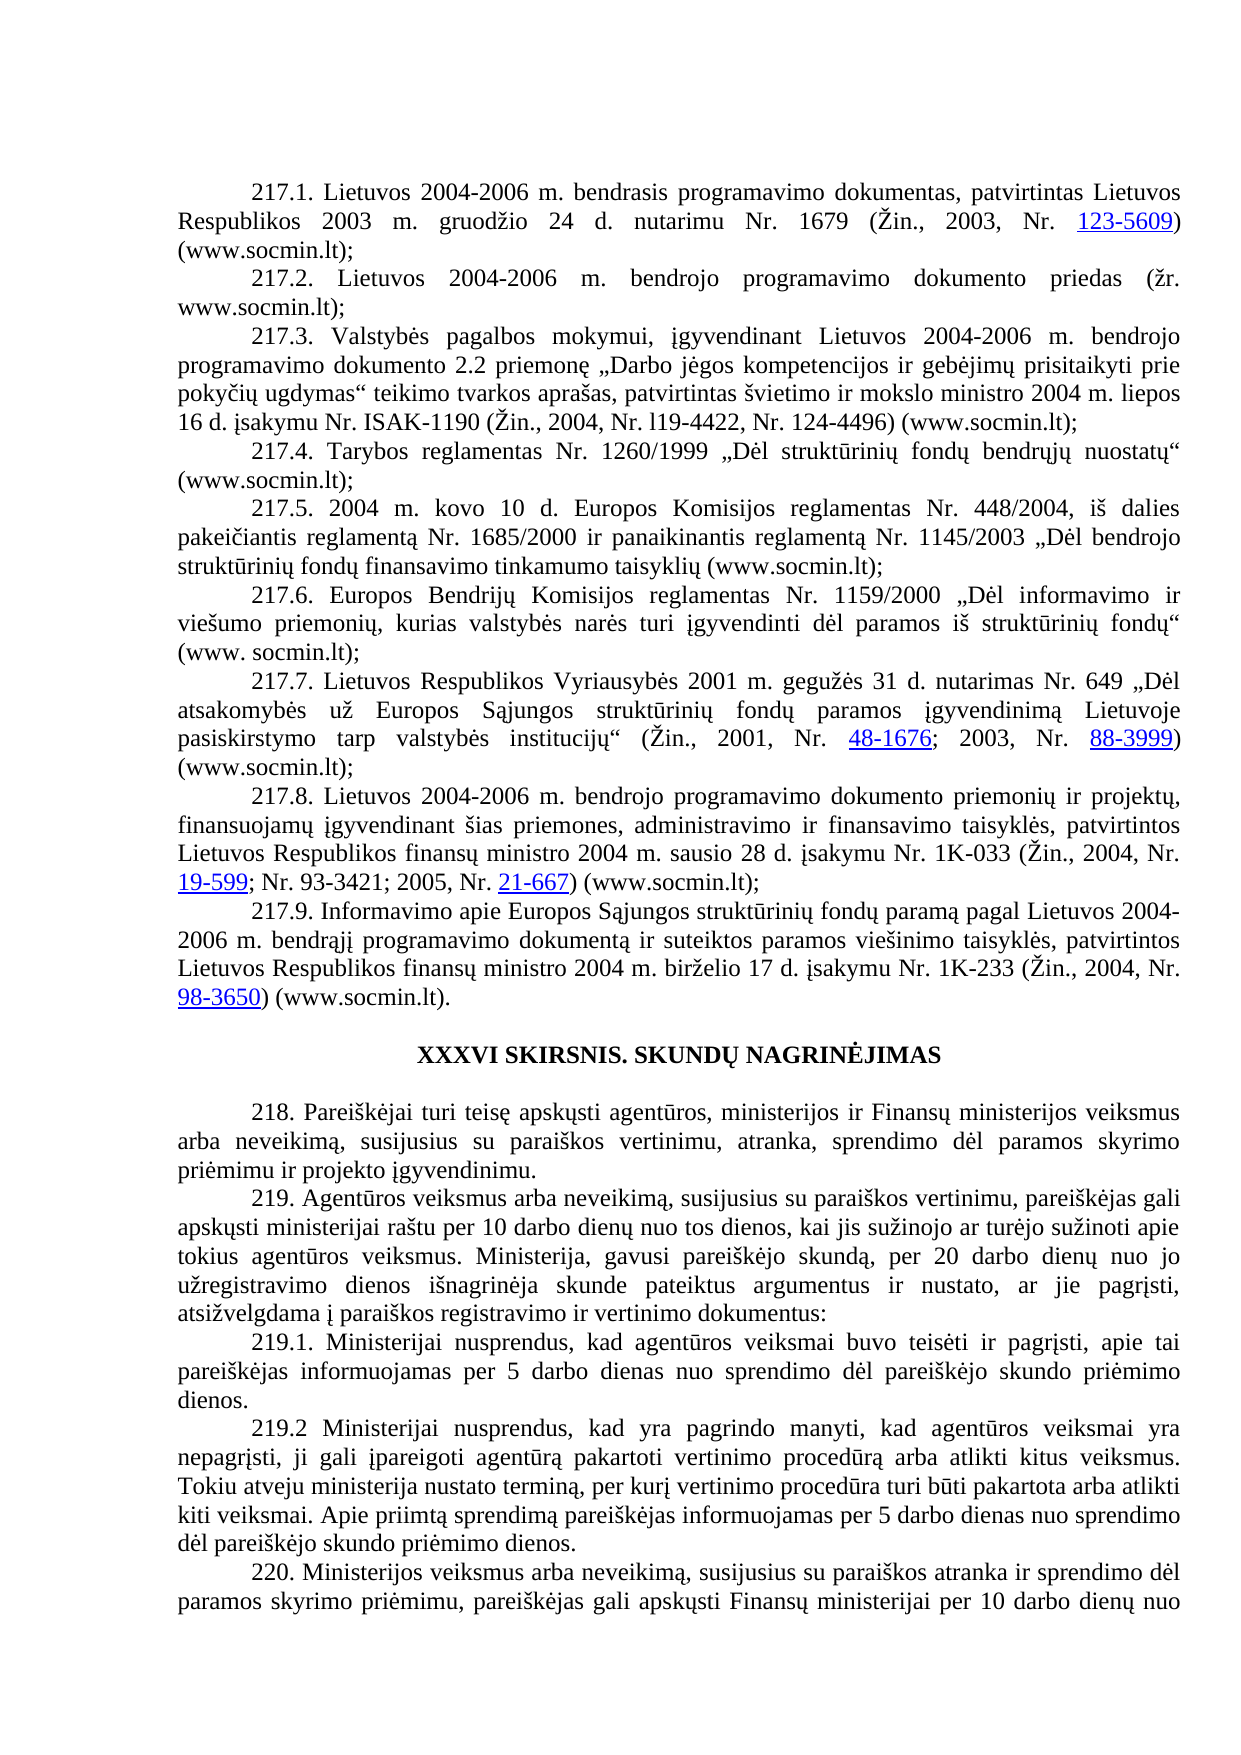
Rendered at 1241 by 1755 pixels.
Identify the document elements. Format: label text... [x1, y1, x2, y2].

text 217.8. Lietuvos 2004-2006 m. bendrojo programavimo dokumento priemonių ir projektų, finansuojamų įgyvendinant šias priemones, administravimo ir finansavimo taisyklės, patvirtintos Lietuvos Respublikos finansų ministro 2004 m. sausio 28 d. įsakymu Nr. 1K-033 (Žin., 2004, Nr. 19-599; Nr. 93-3421; 2005, Nr. 21-667) (www.socmin.lt); [177, 781, 1181, 896]
text 217.4. Tarybos reglamentas Nr. 1260/1999 „Dėl struktūrinių fondų bendrųjų nuostatų“ (www.socmin.lt); [177, 436, 1181, 493]
text 218. Pareiškėjai turi teisę apskųsti agentūros, ministerijos ir Finansų ministerijos veiksmus arba neveikimą, susijusius su paraiškos vertinimu, atranka, sprendimo dėl paramos skyrimo priėmimu ir projekto įgyvendinimu. [177, 1097, 1181, 1183]
text 219. Agentūros veiksmus arba neveikimą, susijusius su paraiškos vertinimu, pareiškėjas gali apskųsti ministerijai raštu per 10 darbo dienų nuo tos dienos, kai jis sužinojo ar turėjo sužinoti apie tokius agentūros veiksmus. Ministerija, gavusi pareiškėjo skundą, per 20 darbo dienų nuo jo užregistravimo dienos išnagrinėja skunde pateiktus argumentus ir nustato, ar jie pagrįsti, atsižvelgdama į paraiškos registravimo ir vertinimo dokumentus: [177, 1183, 1181, 1327]
text 217.6. Europos Bendrijų Komisijos reglamentas Nr. 1159/2000 „Dėl informavimo ir viešumo priemonių, kurias valstybės narės turi įgyvendinti dėl paramos iš struktūrinių fondų“ (www. socmin.lt); [177, 580, 1181, 666]
text 217.7. Lietuvos Respublikos Vyriausybės 2001 m. gegužės 31 d. nutarimas Nr. 649 „Dėl atsakomybės už Europos Sąjungos struktūrinių fondų paramos įgyvendinimą Lietuvoje pasiskirstymo tarp valstybės institucijų“ (Žin., 2001, Nr. 48-1676; 2003, Nr. 88-3999) (www.socmin.lt); [177, 666, 1181, 781]
text 217.2. Lietuvos 2004-2006 m. bendrojo programavimo dokumento priedas (žr. www.socmin.lt); [177, 263, 1181, 321]
text 219.2 Ministerijai nusprendus, kad yra pagrindo manyti, kad agentūros veiksmai yra nepagrįsti, ji gali įpareigoti agentūrą pakartoti vertinimo procedūrą arba atlikti kitus veiksmus. Tokiu atveju ministerija nustato terminą, per kurį vertinimo procedūra turi būti pakartota arba atlikti kiti veiksmai. Apie priimtą sprendimą pareiškėjas informuojamas per 5 darbo dienas nuo sprendimo dėl pareiškėjo skundo priėmimo dienos. [177, 1413, 1181, 1557]
text 217.3. Valstybės pagalbos mokymui, įgyvendinant Lietuvos 2004-2006 m. bendrojo programavimo dokumento 2.2 priemonę „Darbo jėgos kompetencijos ir gebėjimų prisitaikyti prie pokyčių ugdymas“ teikimo tvarkos aprašas, patvirtintas švietimo ir mokslo ministro 2004 m. liepos 16 d. įsakymu Nr. ISAK-1190 (Žin., 2004, Nr. l19-4422, Nr. 124-4496) (www.socmin.lt); [177, 321, 1181, 436]
text 219.1. Ministerijai nusprendus, kad agentūros veiksmai buvo teisėti ir pagrįsti, apie tai pareiškėjas informuojamas per 5 darbo dienas nuo sprendimo dėl pareiškėjo skundo priėmimo dienos. [177, 1327, 1181, 1413]
text 217.5. 2004 m. kovo 10 d. Europos Komisijos reglamentas Nr. 448/2004, iš dalies pakeičiantis reglamentą Nr. 1685/2000 ir panaikinantis reglamentą Nr. 1145/2003 „Dėl bendrojo struktūrinių fondų finansavimo tinkamumo taisyklių (www.socmin.lt); [177, 493, 1181, 580]
text XXXVI SKIRSNIS. SKUNDŲ NAGRINĖJIMAS [177, 1040, 1181, 1068]
text 220. Ministerijos veiksmus arba neveikimą, susijusius su paraiškos atranka ir sprendimo dėl paramos skyrimo priėmimu, pareiškėjas gali apskųsti Finansų ministerijai per 10 darbo dienų nuo [177, 1557, 1181, 1615]
text 217.1. Lietuvos 2004-2006 m. bendrasis programavimo dokumentas, patvirtintas Lietuvos Respublikos 2003 m. gruodžio 24 d. nutarimu Nr. 1679 (Žin., 2003, Nr. 123-5609) (www.socmin.lt); [177, 177, 1181, 263]
text 217.9. Informavimo apie Europos Sąjungos struktūrinių fondų paramą pagal Lietuvos 2004-2006 m. bendrąjį programavimo dokumentą ir suteiktos paramos viešinimo taisyklės, patvirtintos Lietuvos Respublikos finansų ministro 2004 m. birželio 17 d. įsakymu Nr. 1K-233 (Žin., 2004, Nr. 98-3650) (www.socmin.lt). [177, 896, 1181, 1011]
